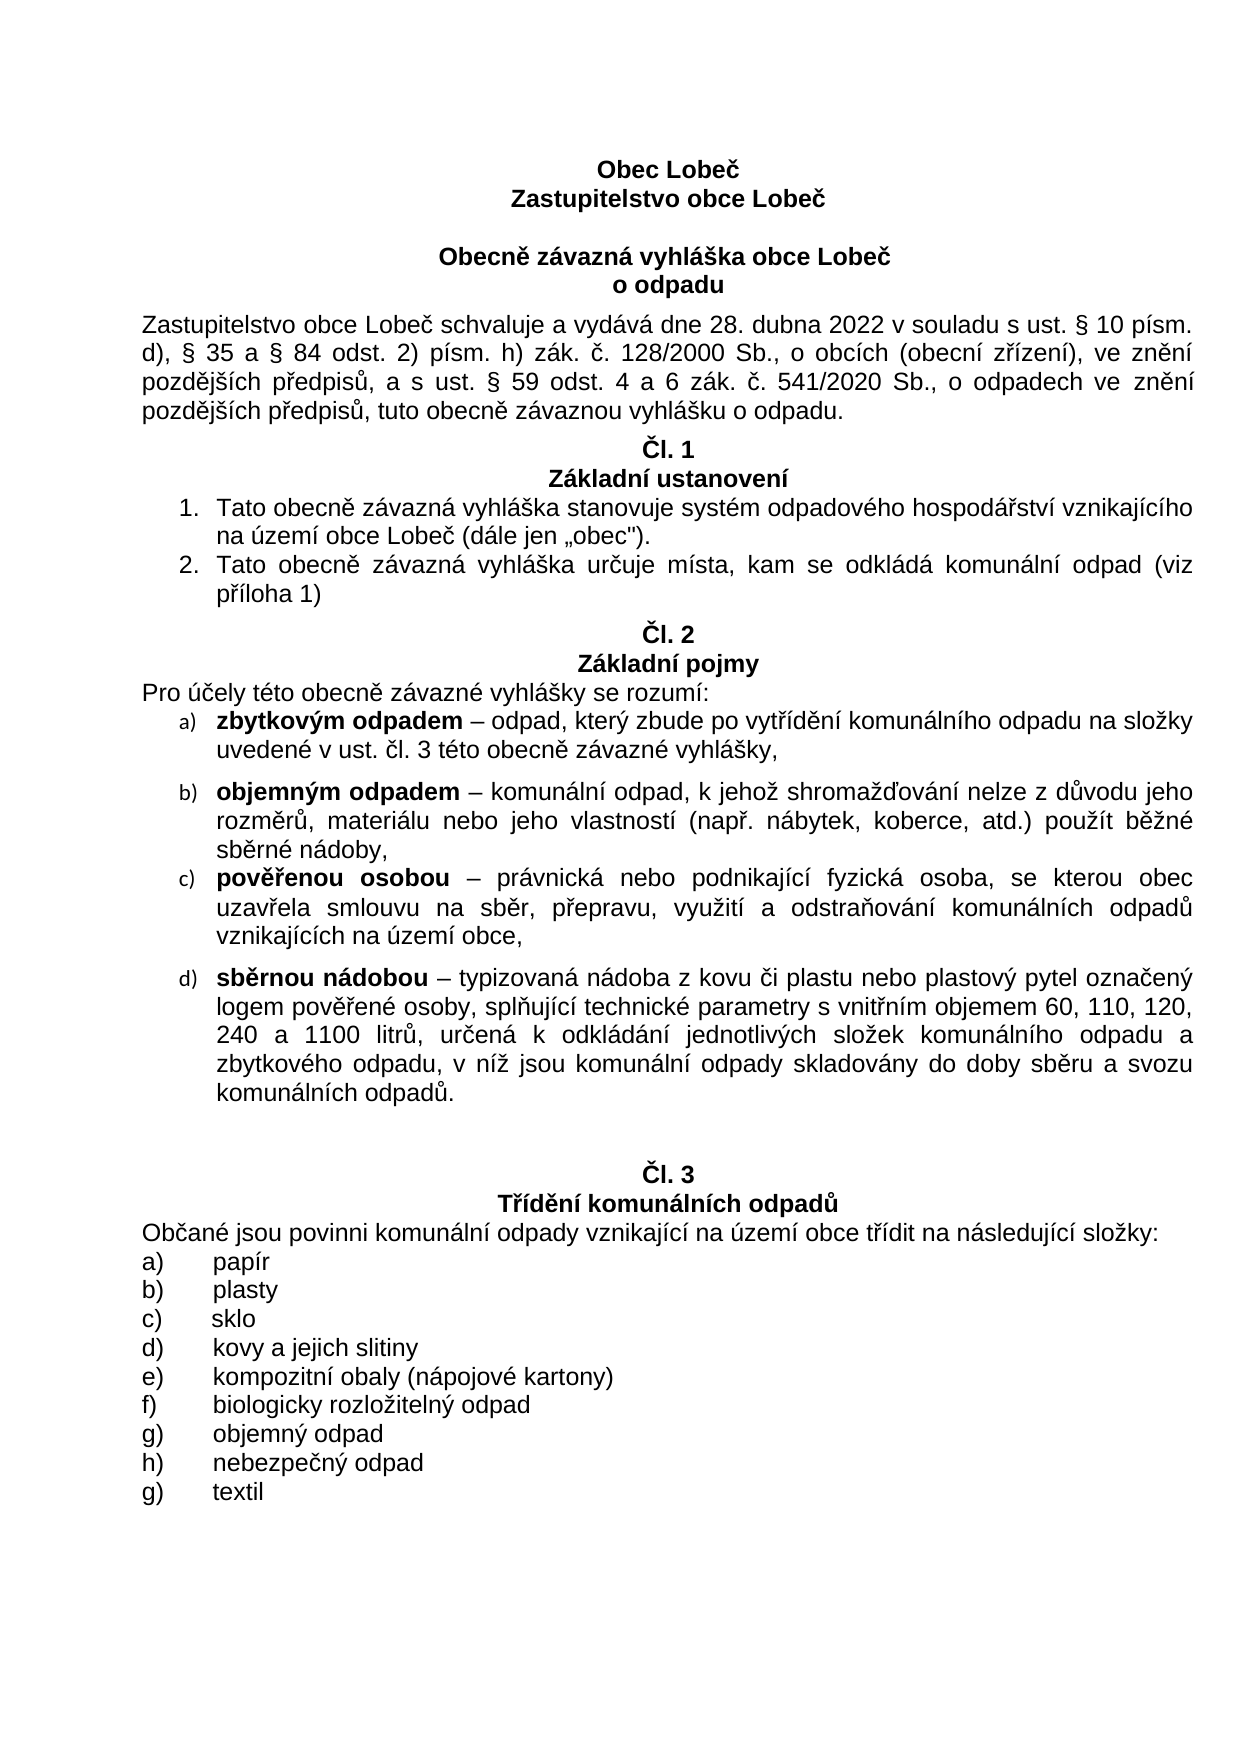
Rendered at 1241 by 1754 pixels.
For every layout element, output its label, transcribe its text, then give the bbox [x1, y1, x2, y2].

table_header Obec Lobeč Zastupitelstvo obce Lobeč Obecně závazná vyhláška obce Lobeč o odpadu Zastupitelstvo obce Lobeč schvaluje a vydává dne 28. dubna 2022 v souladu s ust. § 10 písm. d), § 35 a § 84 odst. 2) písm. h) zák. č. 128/2000 Sb., o obcích (obecní zřízení), ve znění pozdějších předpisů, a s ust. § 59 odst. 4 a 6 zák. č. 541/2020 Sb., o odpadech ve znění pozdějších předpisů, tuto obecně závaznou vyhlášku o odpadu. Čl. 1 Základní ustanovení Tato obecně závazná vyhláška stanovuje systém odpadového hospodářství vznikajícího na území obce Lobeč (dále jen „obec"). Tato obecně závazná vyhláška určuje místa, kam se odkládá komunální odpad (viz příloha 1) Čl. 2 Základní pojmy Pro účely této obecně závazné vyhlášky se rozumí: zbytkovým odpadem – odpad, který zbude po vytřídění komunálního odpadu na složky uvedené v ust. čl. 3 této obecně závazné vyhlášky, objemným odpadem – komunální odpad, k jehož shromažďování nelze z důvodu jeho rozměrů, materiálu nebo jeho vlastností (např. nábytek, koberce, atd.) použít běžné sběrné nádoby, pověřenou osobou – právnická nebo podnikající fyzická osoba, se kterou obec uzavřela smlouvu na sběr, přepravu, využití a odstraňování komunálních odpadů vznikajících na území obce, sběrnou nádobou – typizovaná nádoba z kovu či plastu nebo plastový pytel označený logem pověřené osoby, splňující technické parametry s vnitřním objemem 60, 110, 120, 240 a 1100 litrů, určená k odkládání jednotlivých složek komunálního odpadu a zbytkového odpadu, v níž jsou komunální odpady skladovány do doby sběru a svozu komunálních odpadů. Čl. 3 Třídění komunálních odpadů Občané jsou povinni komunální odpady vznikající na území obce třídit na následující složky: a) papír b) plasty c) sklo d) kovy a jejich slitiny e) kompozitní obaly (nápojové kartony) f) biologicky rozložitelný odpad g) objemný odpad h) nebezpečný odpad g) textil Čl. 4 Sběrné nádoby a místa určená k odkládání komunálních odpadů Občané jsou povinni vytříděné složky komunálního odpadu a zbytkový odpad odkládat do sběrných nádob a na místa k tomu určená: papír – sběrné nádoby modré barvy plasty – sběrné nádoby žluté barvy sklo – sběrné nádoby bílé či zelené barvy kovy a jejich slitiny – sběrné nádoby na sběrných místech v termínech určených obcí kompozitní obaly (nápojové kartony) – oranžové pytle, které jsou k dispozici na obecním úřadu biologicky rozložitelný odpad – sběrná místa v termínech stanovených obcí a typizované sběrné nádoby hnědé barvy o objemu 1 100 l; tuto složku komunálního odpadu lze kompostovat na vlastním nebo užívaném pozemku objemný odpad – velkoobjemové kontejnery přistavené na místech a v termínech stanovených obcí oznámením nebezpečný odpad – sběrný dvůr Mšeno zbytkový odpad – typizované plastové pytle označené logem pověřené osoby textil – kontejner bílé barvy Obecní úřad informuje o umístění sběrných nádob určených k odkládání jednotlivých složek komunálního odpadu a o organizačně technických opatřeních souvisejících s jejich sběrem a svozem způsobem v obci obvyklým, přičemž informace o umístění sběrných nádob ke dni vydání této obecně závazné vyhlášky je uvedena v příloze 1 této obecně závazné vyhlášky. 2) Občané jsou povinni zajistit si na svůj náklad sběrné nádoby na zbytkový odpad a biologicky rozložitelný odpad a zajistit dostatečný objem či počet těchto sběrných nádob tak, aby nedocházelo k jejich přeplňování nebo odkládání odpadů mimo sběrné nádoby. Sběrné nádoby musí být v takovém fyzickém a technickém stavu, aby umožňovaly bezpečné ukládání komunálních odpadů a jejich odvoz oprávněnou osobou a nezpůsobovaly hygienické ani estetické závady. 3) Občané zajistí, aby v určený den sběru (svozu) zbytkového odpadu byly sběrné nádoby, popř. typizované plastové pytle, zpřístupněny pro obsluhu provádějící sběr (svoz) komunálního odpadu. 4) Sběrné nádoby a místa určená k odkládání komunálních odpadů se užívají těmito způsoby: sběrné nádoby se užívají pouze k účelu, k němuž jsou určeny, a pouze k odkládání odpadu, pro nějž jsou určeny, do sběrných nádob je zakázáno ukládat: stavební odpad a jiný podobný odpad, uhynulá zvířata a jejich části, horký popel a takový materiál, který by mohl způsobit vznícení nebo samovznícení odpadu, tekutiny a tekuté odpady. do sběrných nádob určených k odkládání zbytkového odpadu je kromě materiálu uvedeného pod písm. b) dále zakázáno ukládat: nebezpečný odpad, objemný odpad, pružiny nebo jiný odpad měnící svůj tvar (zejména větve), biologicky rozložitelný odpad (tráva, ovoce, zelenina, slupky atd.), zbytkový odpad se ukládá do sběrných nádob tak, aby je bylo možno řádně uzavřít a odpad z nich při manipulaci s nimi nevypadával, odpad ve sběrných nádobách je zakázáno udupávat, zhutňovat či jiným způsobem redukovat jeho objem. 5) Tříděný odpad vznikající z činnosti právnických a podnikajících fyzických osob (dále jen „podnikatelé“), kteří mají svoji provozovnu na území obce, mohou předávat do obecního systému po uhrazení poplatku dle obecně závazné vyhlášky o místních poplatcích. Čl. 5 Frekvence sběru (svozu) komunálních odpadů Sběr (svoz) zbytkového odpadu zajišťuje obec prostřednictvím pověřené osoby s frekvencí 1x za týden (ve středu), sběr (svoz) biologicky rozložitelného odpadu zajišťuje pověřená osoba s frekvencí 1x za 14 dní, textil dle potřeby minimálně 1x za 3 týdny. Sběr (svoz) objemného/nebezpečného odpadu je zajišťován minimálně 2x ročně. Čl. 6 Nakládání se stavebním odpadem Stavební odpad vzniklý při stavební činnosti nepodnikajících fyzických osob se předává k odstranění nebo využití do příslušných zařízení k využívání nebo odstraňování odpadů, která jsou oprávněna k nakládání s těmito odpady podle zvláštních právních předpisů, a to na náklady fyzické osoby, pokud tato odpad sama nevyužije. Odvoz stavebního odpadu k odstranění nebo využití do příslušného zařízení si zajišťuje fyzická osoba na svůj náklad. Čl. 7 Účinnost Tato obecně závazná vyhláška nabývá účinnosti 15. května 2022. Příloha 1 obecně závazné vyhlášky obce Lobeč o odpadu Seznam míst, kde jsou umístěny sběrné nádoby určené k odkládání tříděného odpadu dle čl. 4 Lobeč – sběrné místo u „Truhlárny“ – sběrné nádoby na: papír plasty sklo biologicky rozložitelný odpad Lobeč – sběrné místo u „Pošty“ – sběrné nádoby na: papír plasty sklo plechovky textil Lobeč – sběrné místo u „Sila“ – sběrné nádoby na: papír plasty sklo použité potravinářské tuky Lobeč – sběrné místo u „Na skále“ – sběrné nádoby na: papír plasty sklo [134, 148, 1203, 1628]
